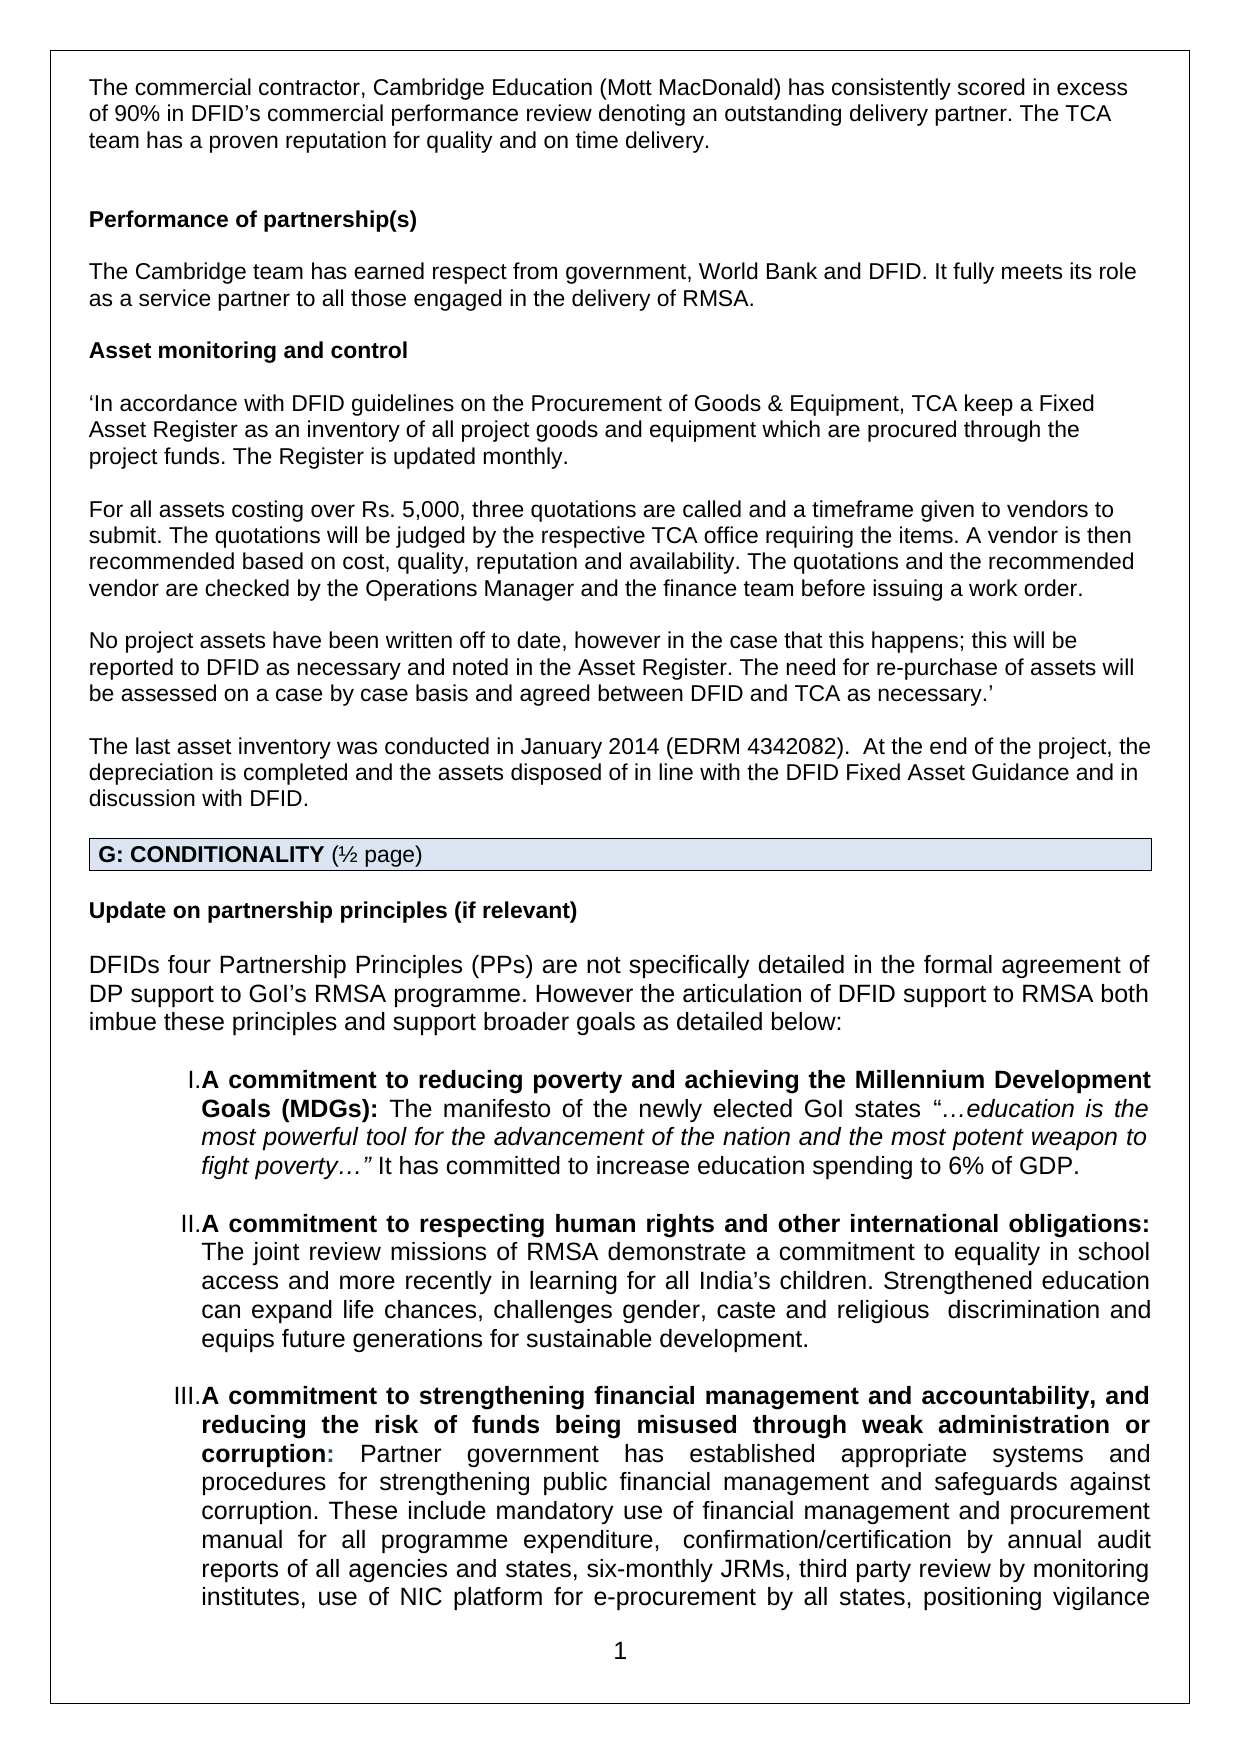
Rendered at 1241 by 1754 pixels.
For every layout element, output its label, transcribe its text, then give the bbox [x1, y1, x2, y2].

text G: CONDITIONALITY (½ page) [90, 839, 1151, 870]
list A commitment to reducing poverty and achieving the Millennium Development Goals (MDGs): The manifesto of the newly elected GoI states “…education is the most powerful tool for the advancement of the nation and the most potent weapon to fight poverty…” It has committed to increase education spending to 6% of GDP. [164, 1065, 1152, 1180]
text Asset monitoring and control [89, 337, 1152, 364]
list A commitment to respecting human rights and other international obligations: The joint review missions of RMSA demonstrate a commitment to equality in school access and more recently in learning for all India’s children. Strengthened education can expand life chances, challenges gender, caste and religious discrimination and equips future generations for sustainable development. [164, 1208, 1152, 1352]
text The last asset inventory was conducted in January 2014 (EDRM 4342082). At the end of the project, the depreciation is completed and the assets disposed of in line with the DFID Fixed Asset Guidance and in discussion with DFID. [89, 733, 1152, 812]
text Performance of partnership(s) [89, 206, 1152, 232]
text No project assets have been written off to date, however in the case that this happens; this will be reported to DFID as necessary and noted in the Asset Register. The need for re-purchase of assets will be assessed on a case by case basis and agreed between DFID and TCA as necessary.’ [89, 627, 1152, 706]
text Update on partnership principles (if relevant) [89, 897, 1152, 923]
text ‘In accordance with DFID guidelines on the Procurement of Goods & Equipment, TCA keep a Fixed Asset Register as an inventory of all project goods and equipment which are procured through the project funds. The Register is updated monthly. [89, 390, 1152, 469]
text The Cambridge team has earned respect from government, World Bank and DFID. It fully meets its role as a service partner to all those engaged in the delivery of RMSA. [89, 258, 1152, 311]
text DFIDs four Partnership Principles (PPs) are not specifically detailed in the formal agreement of DP support to GoI’s RMSA programme. However the articulation of DFID support to RMSA both imbue these principles and support broader goals as detailed below: [89, 950, 1152, 1036]
list A commitment to strengthening financial management and accountability, and reducing the risk of funds being misused through weak administration or corruption: Partner government has established appropriate systems and procedures for strengthening public financial management and safeguards against corruption. These include mandatory use of financial management and procurement manual for all programme expenditure, confirmation/certification by annual audit reports of all agencies and states, six-monthly JRMs, third party review by monitoring institutes, use of NIC platform for e-procurement by all states, positioning vigilance [164, 1381, 1152, 1611]
text The commercial contractor, Cambridge Education (Mott MacDonald) has consistently scored in excess of 90% in DFID’s commercial performance review denoting an outstanding delivery partner. The TCA team has a proven reputation for quality and on time delivery. [89, 74, 1152, 153]
text For all assets costing over Rs. 5,000, three quotations are called and a timeframe given to vendors to submit. The quotations will be judged by the respective TCA office requiring the items. A vendor is then recommended based on cost, quality, reputation and availability. The quotations and the recommended vendor are checked by the Operations Manager and the finance team before issuing a work order. [89, 496, 1152, 601]
